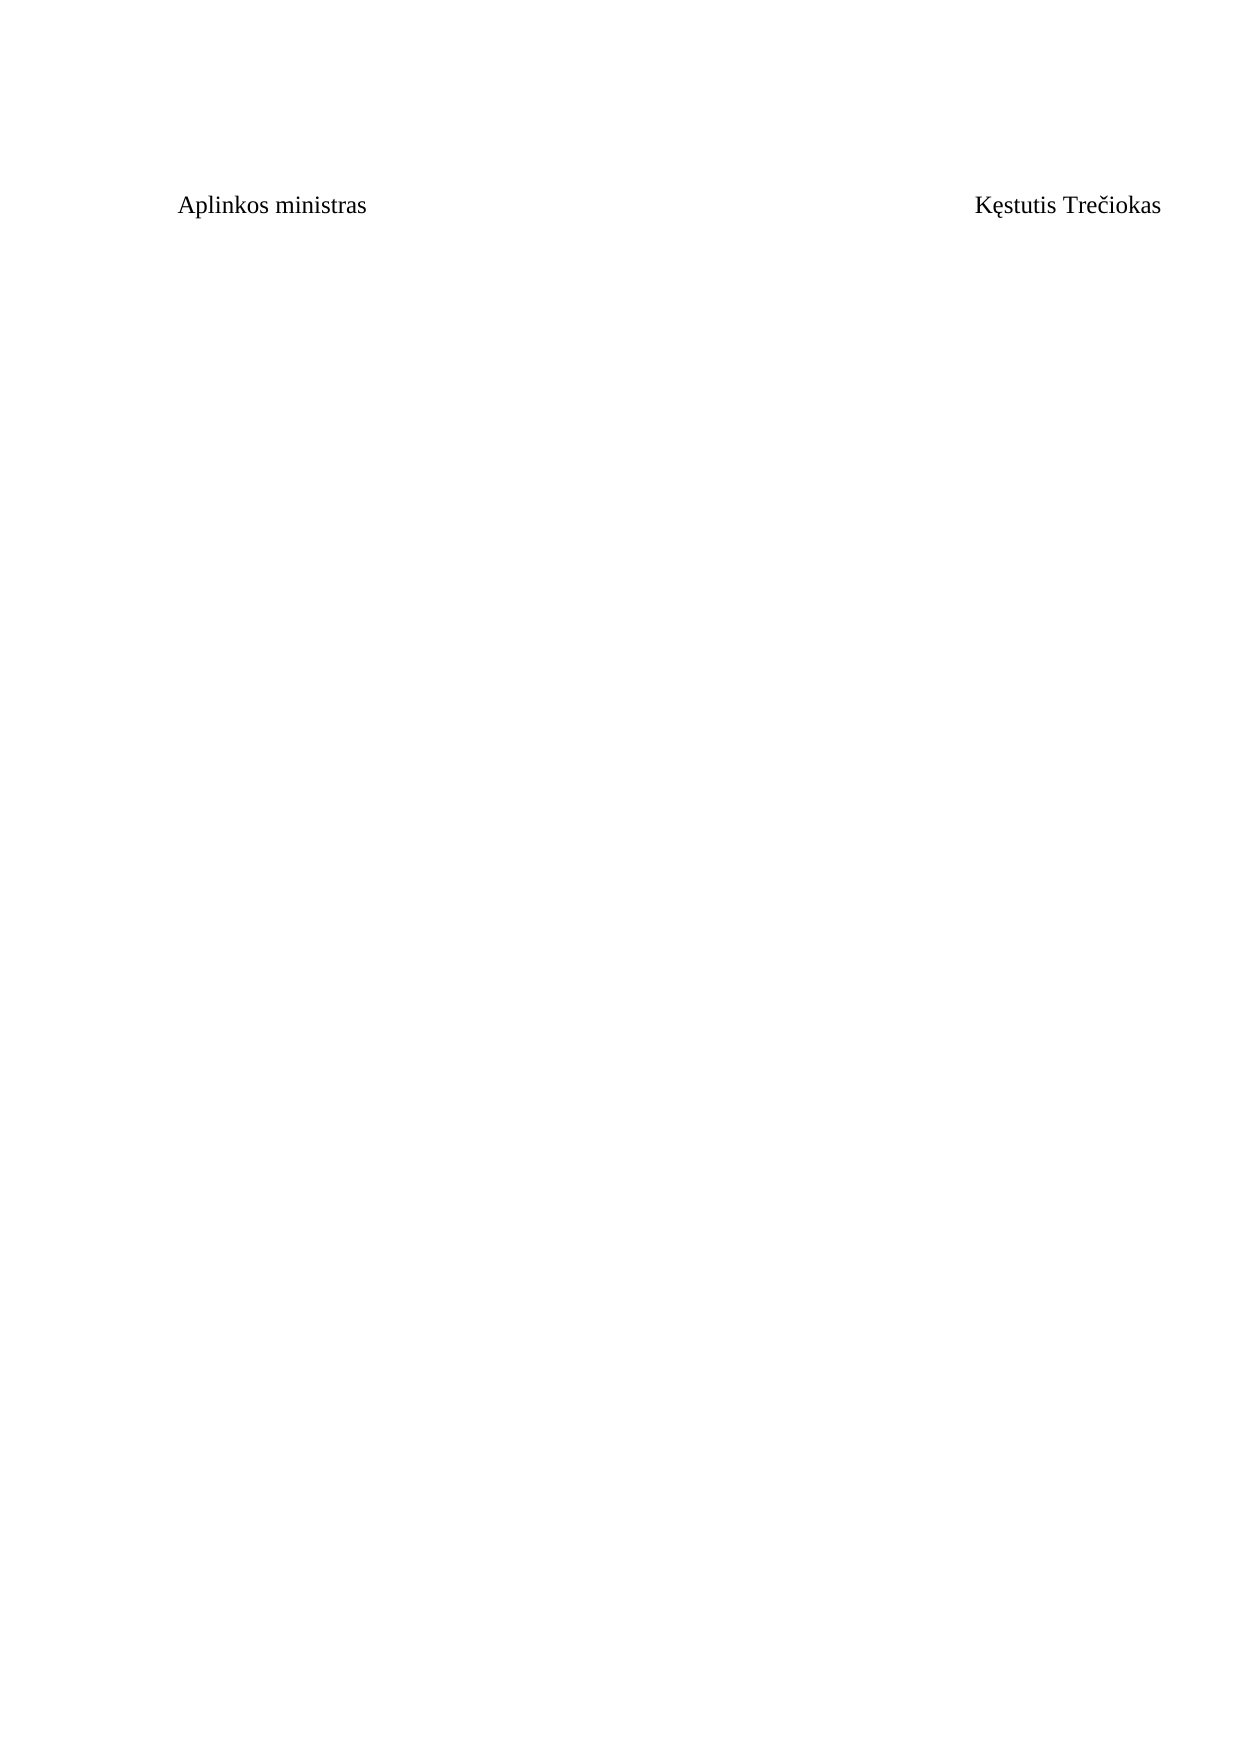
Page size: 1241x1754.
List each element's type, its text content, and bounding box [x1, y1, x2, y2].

text Aplinkos ministras Kęstutis Trečiokas [177, 190, 1181, 218]
